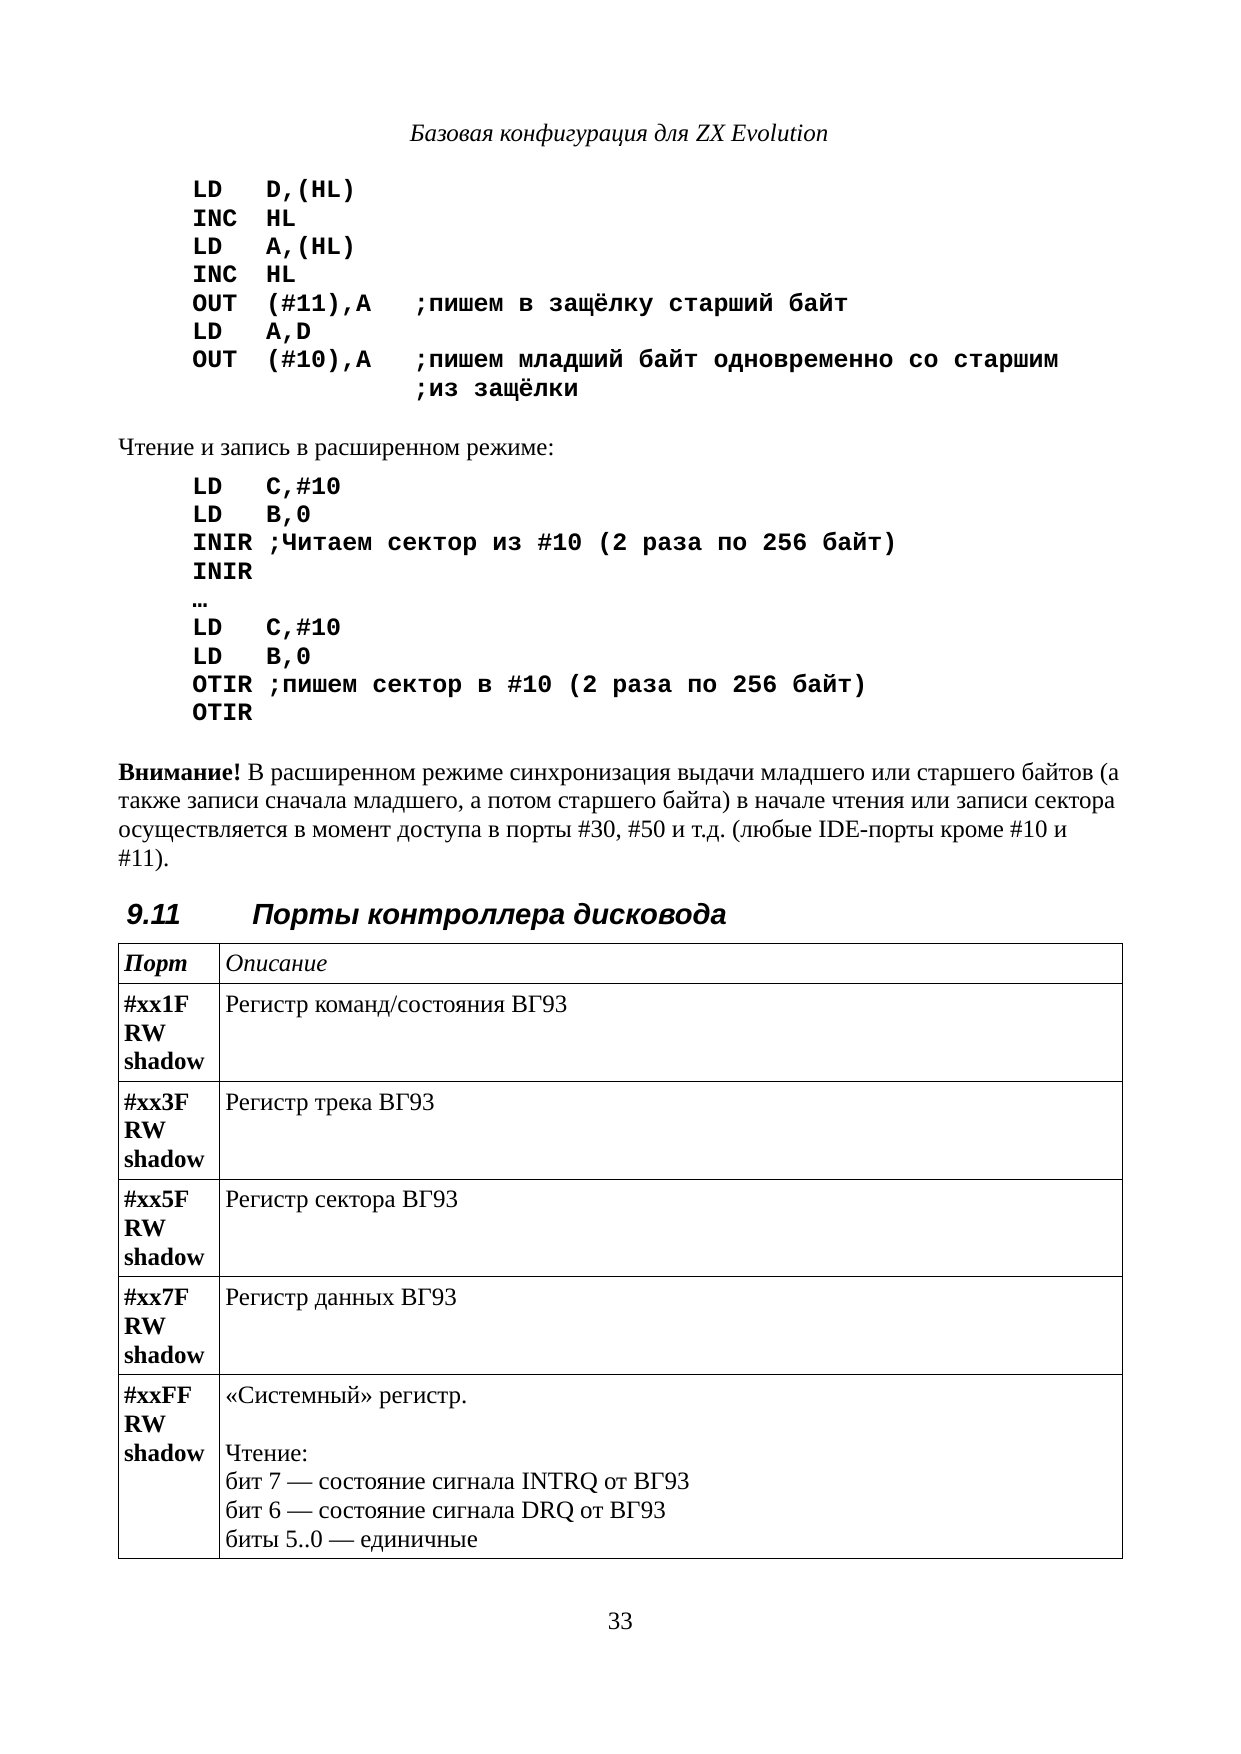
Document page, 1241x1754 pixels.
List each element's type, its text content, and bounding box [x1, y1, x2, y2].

text INC HL [118, 205, 1122, 234]
text LD A,(HL) [118, 234, 1122, 262]
table_cell «Системный» регистр. Чтение: бит 7 — состояние сигнала INTRQ от ВГ93 бит 6 — состояние сигнала DRQ от ВГ93 биты 5..0 — единичные [220, 1375, 1122, 1558]
table_cell #xx3F RW shadow [119, 1082, 219, 1179]
table_header Описание [220, 944, 1122, 983]
table_cell #xxFF RW shadow [119, 1375, 219, 1558]
table_cell #xx1F RW shadow [119, 984, 219, 1081]
text OTIR [118, 700, 1122, 728]
text … [118, 587, 1122, 615]
text OUT (#11),A ;пишем в защёлку старший байт [118, 290, 1122, 319]
table_cell Регистр данных ВГ93 [220, 1277, 1122, 1374]
text LD C,#10 [118, 615, 1122, 643]
text OUT (#10),A ;пишем младший байт одновременно со старшим [118, 347, 1122, 375]
text Внимание! В расширенном режиме синхронизация выдачи младшего или старшего байтов (а также записи сначала младшего, а потом старшего байта) в начале чтения или записи сектора осуществляется в момент доступа в порты #30, #50 и т.д. (любые IDE-порты кроме #10 и #11). [118, 757, 1122, 872]
subtitle Порты контроллера дисковода [118, 897, 1122, 930]
text LD A,D [118, 319, 1122, 347]
text INC HL [118, 262, 1122, 290]
table_cell Регистр трека ВГ93 [220, 1082, 1122, 1179]
table_cell Регистр команд/состояния ВГ93 [220, 984, 1122, 1081]
table_cell #xx7F RW shadow [119, 1277, 219, 1374]
text LD C,#10 [118, 473, 1122, 502]
text INIR ;Читаем сектор из #10 (2 раза по 256 байт) [118, 530, 1122, 558]
text LD B,0 [118, 643, 1122, 672]
table_cell #xx5F RW shadow [119, 1180, 219, 1276]
text ;из защёлки [118, 375, 1122, 404]
table_header Порт [119, 944, 219, 983]
text LD D,(HL) [118, 177, 1122, 205]
table_cell Регистр сектора ВГ93 [220, 1180, 1122, 1276]
text INIR [118, 558, 1122, 587]
text OTIR ;пишем сектор в #10 (2 раза по 256 байт) [118, 672, 1122, 700]
text LD B,0 [118, 502, 1122, 530]
text Чтение и запись в расширенном режиме: [118, 432, 1122, 461]
